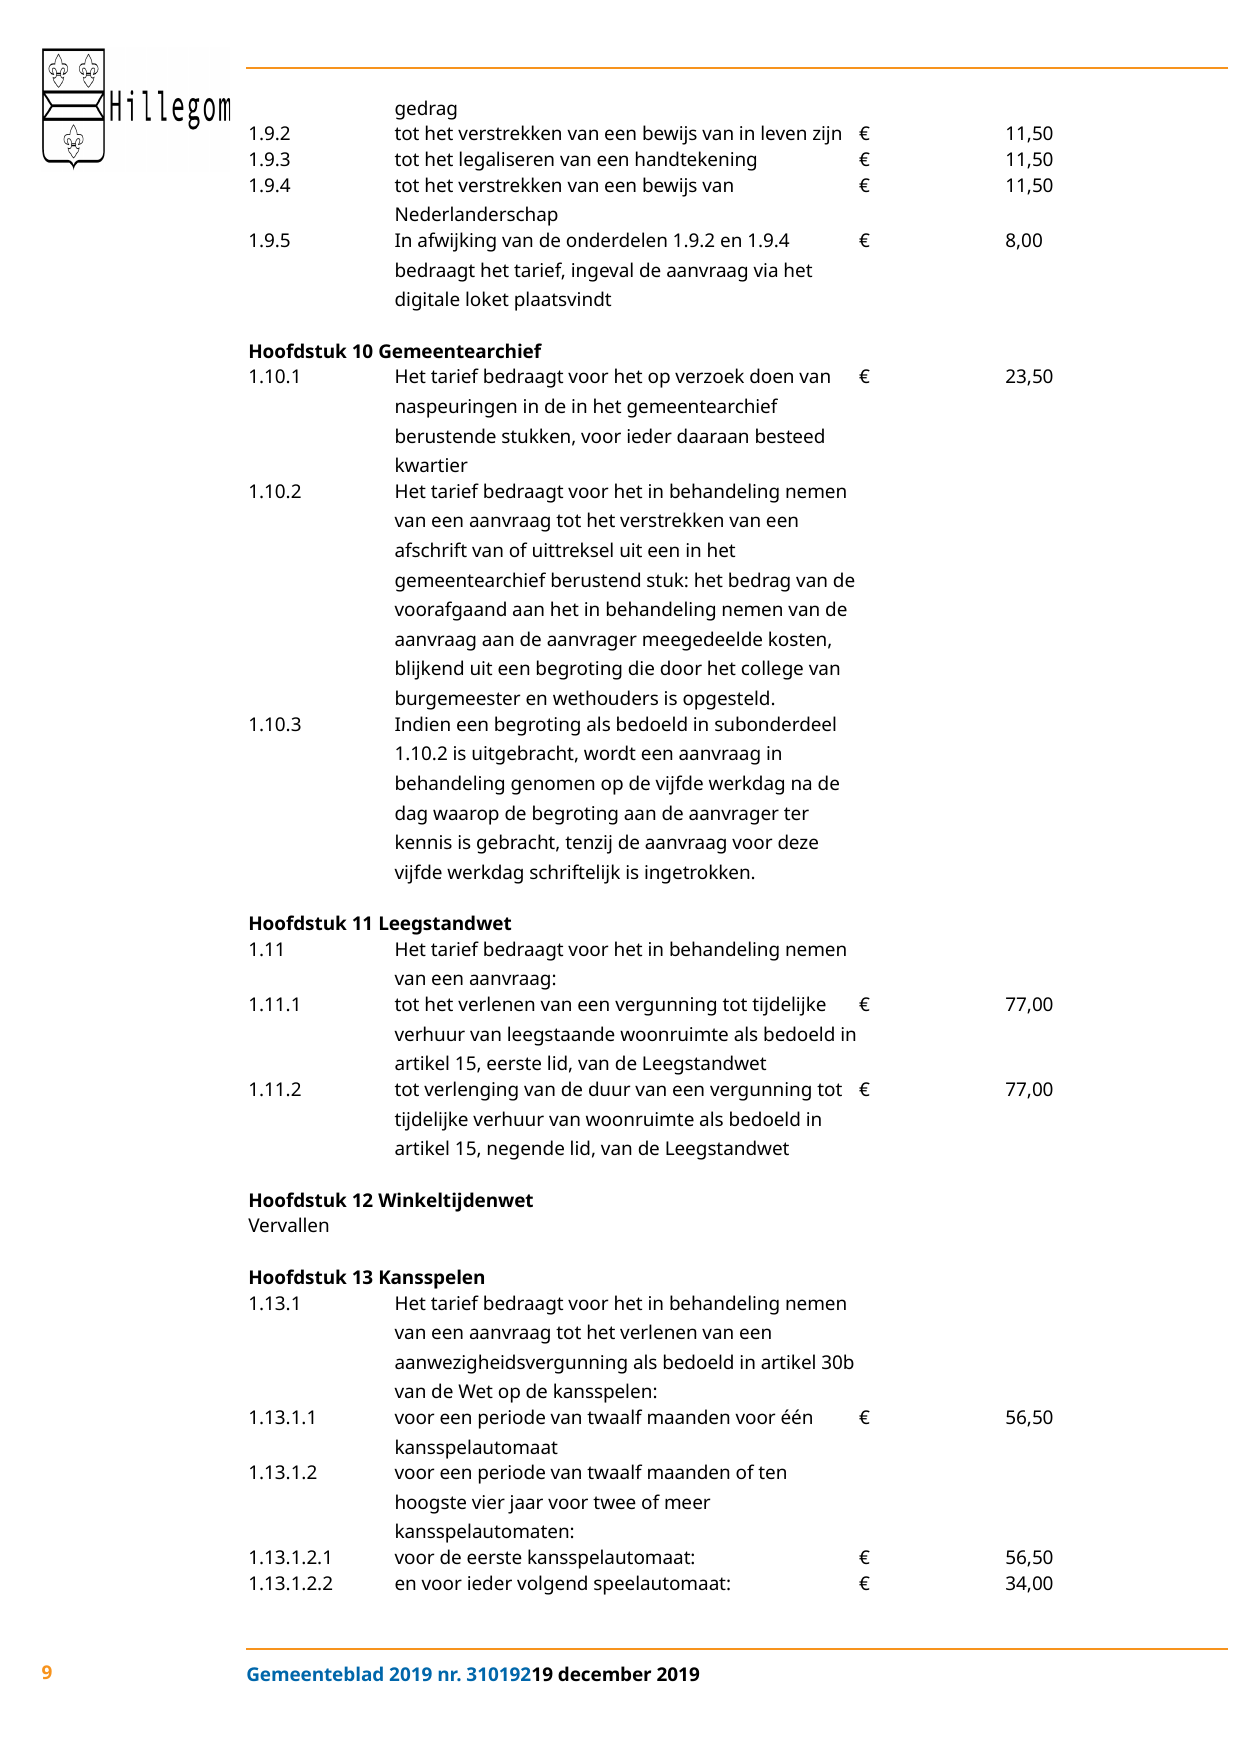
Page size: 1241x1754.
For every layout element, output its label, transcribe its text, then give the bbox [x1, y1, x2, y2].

table_cell 8,00 [1005, 227, 1152, 312]
table_cell 1.11.1 [248, 991, 394, 1076]
table_cell Indien een begroting als bedoeld in subonderdeel 1.10.2 is uitgebracht, wordt een aanvraag in behandeling genomen op de vijfde werkdag na de dag waarop de begroting aan de aanvrager ter kennis is gebracht, tenzij de aanvraag voor deze vijfde werkdag schriftelijk is ingetrokken. [394, 711, 859, 884]
table_cell [1005, 910, 1152, 936]
table_cell 1.13.1.2.1 [248, 1545, 394, 1570]
table_cell [248, 312, 394, 338]
table_cell voor een periode van twaalf maanden of ten hoogste vier jaar voor twee of meer kansspelautomaten: [394, 1460, 859, 1544]
table_cell Hoofdstuk 13 Kansspelen [248, 1264, 859, 1290]
table_cell [394, 1213, 859, 1238]
table_cell 77,00 [1005, 991, 1152, 1076]
table_cell 1.11 [248, 936, 394, 991]
table_cell voor de eerste kansspelautomaat: [394, 1545, 859, 1570]
table_cell [1005, 338, 1152, 364]
table_cell [859, 1187, 1005, 1213]
table_cell 1.9.3 [248, 146, 394, 172]
picture [41, 47, 231, 172]
table_cell [248, 95, 394, 121]
table_cell [1005, 1238, 1152, 1264]
table_cell [248, 885, 394, 910]
table_cell Vervallen [248, 1213, 394, 1238]
table_cell en voor ieder volgend speelautomaat: [394, 1570, 859, 1596]
table_cell Het tarief bedraagt voor het in behandeling nemen van een aanvraag: [394, 936, 859, 991]
table_cell [859, 885, 1005, 910]
table_cell [859, 312, 1005, 338]
table_cell [1005, 1213, 1152, 1238]
table_cell 34,00 [1005, 1570, 1152, 1596]
table_cell 1.13.1.2.2 [248, 1570, 394, 1596]
table_cell 1.9.5 [248, 227, 394, 312]
table_cell € [859, 1076, 1005, 1161]
table_cell € [859, 991, 1005, 1076]
table_cell tot het legaliseren van een handtekening [394, 146, 859, 172]
table_cell [248, 1238, 394, 1264]
table_cell € [859, 364, 1005, 478]
table_cell 11,50 [1005, 172, 1152, 227]
table_cell [1005, 885, 1152, 910]
table_cell 77,00 [1005, 1076, 1152, 1161]
table_cell In afwijking van de onderdelen 1.9.2 en 1.9.4 bedraagt het tarief, ingeval de aanvraag via het digitale loket plaatsvindt [394, 227, 859, 312]
table_cell Hoofdstuk 11 Leegstandwet [248, 910, 859, 936]
table_cell 56,50 [1005, 1545, 1152, 1570]
table_cell 1.10.1 [248, 364, 394, 478]
table_cell [859, 1264, 1005, 1290]
table_cell [859, 1161, 1005, 1187]
table_cell 1.10.2 [248, 478, 394, 711]
table_cell € [859, 1404, 1005, 1459]
table_cell [859, 1290, 1005, 1404]
table_cell [859, 95, 1005, 121]
table_cell 1.9.2 [248, 121, 394, 146]
table_cell [859, 1213, 1005, 1238]
table_cell Het tarief bedraagt voor het op verzoek doen van naspeuringen in de in het gemeentearchief berustende stukken, voor ieder daaraan besteed kwartier [394, 364, 859, 478]
table_cell [1005, 1264, 1152, 1290]
table_cell 1.11.2 [248, 1076, 394, 1161]
table_cell [1005, 1290, 1152, 1404]
table_cell voor een periode van twaalf maanden voor één kansspelautomaat [394, 1404, 859, 1459]
table_cell [1005, 936, 1152, 991]
table_cell [1005, 1460, 1152, 1544]
table_cell [1005, 312, 1152, 338]
table_cell [859, 338, 1005, 364]
table_cell [394, 1238, 859, 1264]
table_cell [1005, 711, 1152, 884]
table_cell 1.13.1.1 [248, 1404, 394, 1459]
table_cell [859, 1238, 1005, 1264]
table_cell [859, 936, 1005, 991]
table_cell [859, 478, 1005, 711]
table_cell € [859, 172, 1005, 227]
table_cell [859, 910, 1005, 936]
table_cell 1.13.1.2 [248, 1460, 394, 1544]
table_cell 1.13.1 [248, 1290, 394, 1404]
table_cell 56,50 [1005, 1404, 1152, 1459]
table_cell 11,50 [1005, 146, 1152, 172]
table_cell [1005, 95, 1152, 121]
table_cell [394, 1161, 859, 1187]
table_cell Hoofdstuk 12 Winkeltijdenwet [248, 1187, 859, 1213]
table_cell [394, 312, 859, 338]
table_cell € [859, 1570, 1005, 1596]
table_cell € [859, 1545, 1005, 1570]
table_cell Hoofdstuk 10 Gemeentearchief [248, 338, 859, 364]
table_cell [859, 711, 1005, 884]
table_cell 23,50 [1005, 364, 1152, 478]
table_cell [1005, 478, 1152, 711]
table_cell tot het verlenen van een vergunning tot tijdelijke verhuur van leegstaande woonruimte als bedoeld in artikel 15, eerste lid, van de Leegstandwet [394, 991, 859, 1076]
table_cell tot het verstrekken van een bewijs van Nederlanderschap [394, 172, 859, 227]
table_cell [1005, 1187, 1152, 1213]
table_cell € [859, 121, 1005, 146]
table_cell tot verlenging van de duur van een vergunning tot tijdelijke verhuur van woonruimte als bedoeld in artikel 15, negende lid, van de Leegstandwet [394, 1076, 859, 1161]
table_cell gedrag [394, 95, 859, 121]
table_cell [248, 1161, 394, 1187]
table_cell [1005, 1161, 1152, 1187]
table_cell [859, 1460, 1005, 1544]
table_cell € [859, 227, 1005, 312]
table_cell 11,50 [1005, 121, 1152, 146]
table_cell Het tarief bedraagt voor het in behandeling nemen van een aanvraag tot het verstrekken van een afschrift van of uittreksel uit een in het gemeentearchief berustend stuk: het bedrag van de voorafgaand aan het in behandeling nemen van de aanvraag aan de aanvrager meegedeelde kosten, blijkend uit een begroting die door het college van burgemeester en wethouders is opgesteld. [394, 478, 859, 711]
table_cell Het tarief bedraagt voor het in behandeling nemen van een aanvraag tot het verlenen van een aanwezigheidsvergunning als bedoeld in artikel 30b van de Wet op de kansspelen: [394, 1290, 859, 1404]
table_cell € [859, 146, 1005, 172]
table_cell 1.10.3 [248, 711, 394, 884]
table_cell [394, 885, 859, 910]
table_cell tot het verstrekken van een bewijs van in leven zijn [394, 121, 859, 146]
table_cell 1.9.4 [248, 172, 394, 227]
